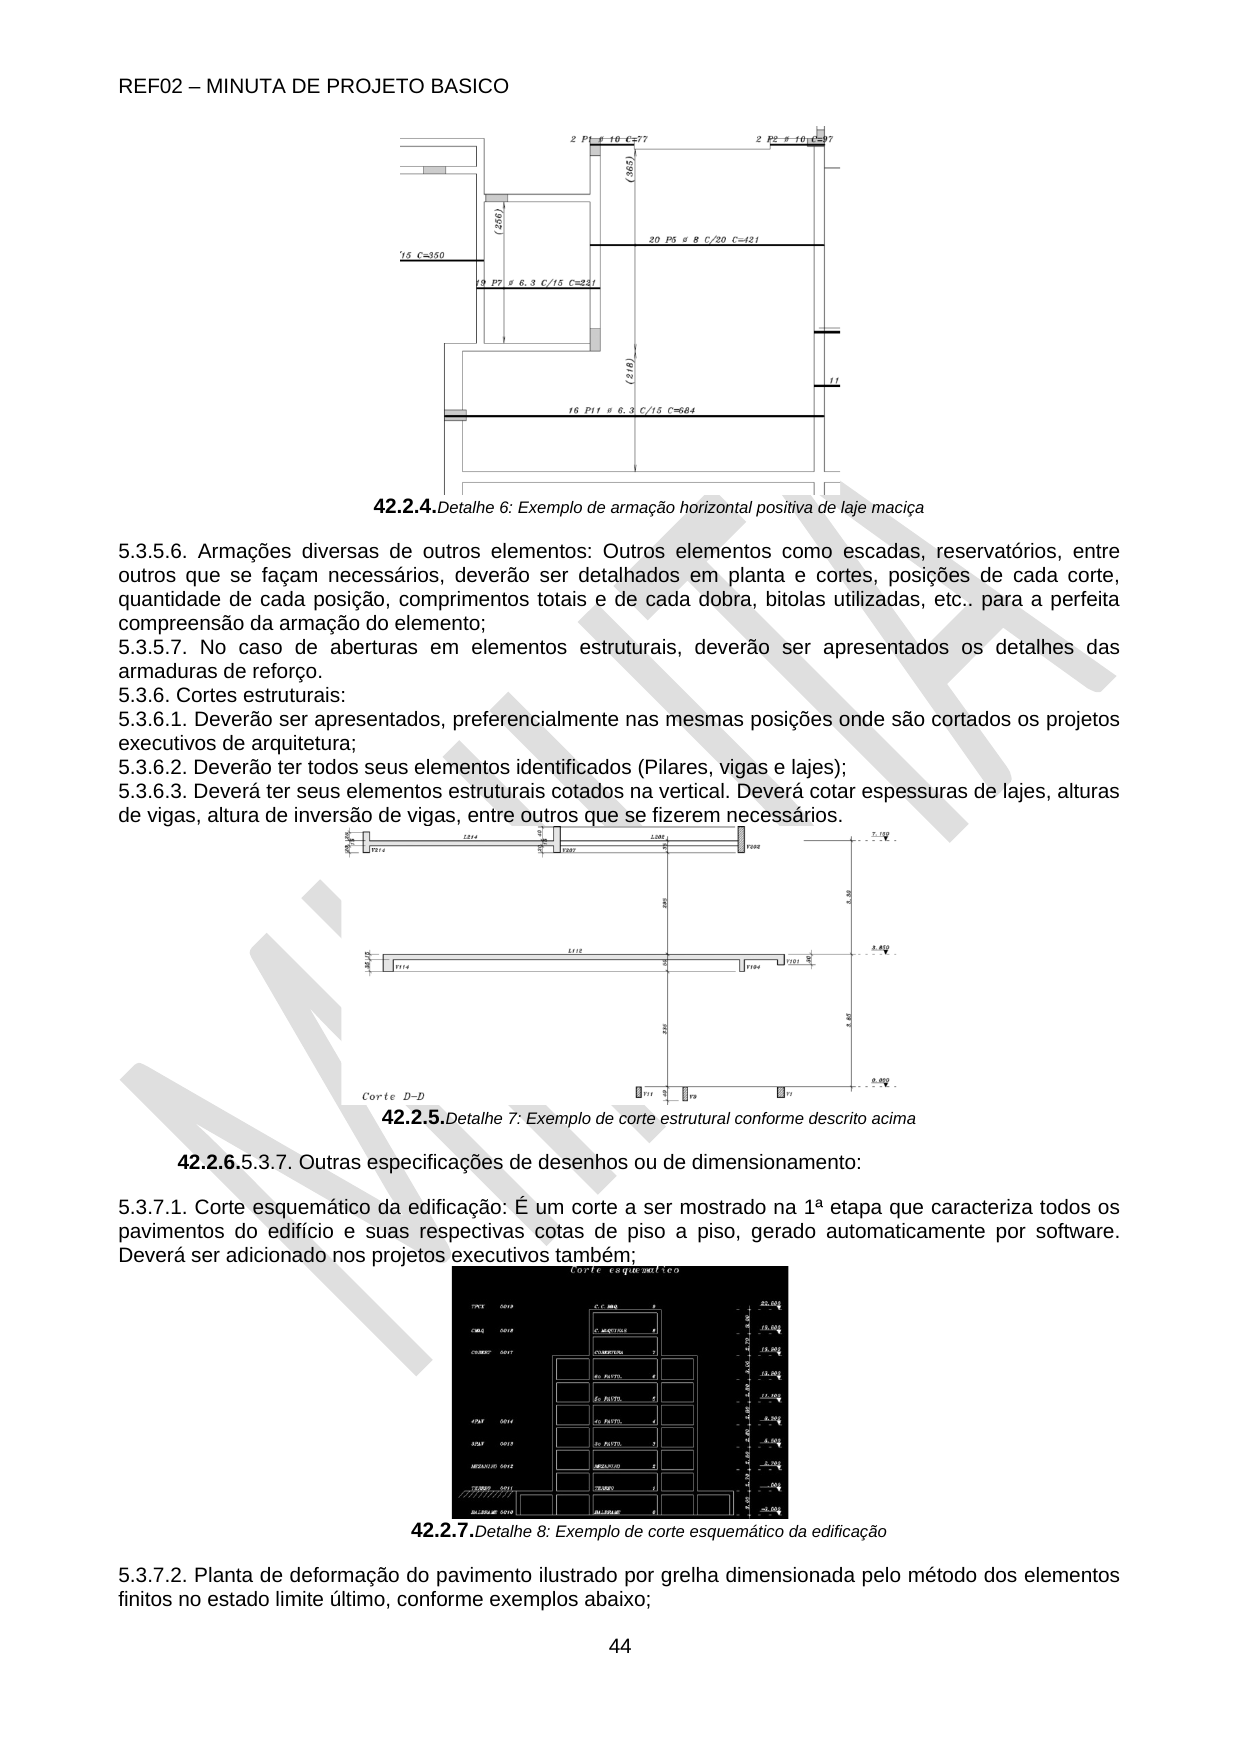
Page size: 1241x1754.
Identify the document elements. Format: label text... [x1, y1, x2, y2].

subtitle 5.3.5.6. Armações diversas de outros elementos: Outros elementos como escadas, reservatórios, entre outros que se façam necessários, deverão ser detalhados em planta e cortes, posições de cada corte, quantidade de cada posição, comprimentos totais e de cada dobra, bitolas utilizadas, etc.. para a perfeita compreensão da armação do elemento; [708, 539, 880, 635]
subtitle Detalhe 6: Exemplo de armação horizontal positiva de laje maciça [721, 495, 797, 518]
subtitle 5.3.6.2. Deverão ter todos seus elementos identificados (Pilares, vigas e lajes); [901, 755, 981, 779]
subtitle 8.4.7.7. Detalhamento das tomadas com identificação e caixas de passagem; [734, 779, 815, 826]
subtitle 5.3.5.7. No caso de aberturas em elementos estruturais, deverão ser apresentados os detalhes das armaduras de reforço. [630, 635, 788, 683]
subtitle 5.3.6.2. Deverão ter todos seus elementos identificados (Pilares, vigas e lajes); [1000, 755, 1122, 779]
subtitle [678, 683, 812, 707]
subtitle 5.3.5.6. Armações diversas de outros elementos: Outros elementos como escadas, reservatórios, entre outros que se façam necessários, deverão ser detalhados em planta e cortes, posições de cada corte, quantidade de cada posição, comprimentos totais e de cada dobra, bitolas utilizadas, etc.. para a perfeita compreensão da armação do elemento; [925, 539, 1122, 635]
subtitle 5.3.7.2. Planta de deformação do pavimento ilustrado por grelha dimensionada pelo método dos elementos finitos no estado limite último, conforme exemplos abaixo; [118, 1563, 1122, 1611]
subtitle 5.3.6.2. Deverão ter todos seus elementos identificados (Pilares, vigas e lajes); [118, 755, 463, 779]
subtitle 8.4.7.7. Detalhamento das tomadas com identificação e caixas de passagem; [885, 779, 969, 827]
subtitle 5.3.7.1. Corte esquemático da edificação: É um corte a ser mostrado na 1ª etapa que caracteriza todos os pavimentos do edifício e suas respectivas cotas de piso a piso, gerado automaticamente por software. Deverá ser adicionado nos projetos executivos também; [268, 1194, 1122, 1266]
subtitle 5.3.7. Outras especificações de desenhos ou de dimensionamento: [295, 1150, 376, 1174]
subtitle 5.3.6.1. Deverão ser apresentados, preferencialmente nas mesmas posições onde são cortados os projetos executivos de arquitetura; [853, 707, 964, 755]
subtitle 5.3.6.2. Deverão ter todos seus elementos identificados (Pilares, vigas e lajes); [476, 755, 556, 779]
subtitle 8.4.7.2. Detalhamento da sala de quadros gerais: planta baixa, vista e detalhes com localização (em escala) dos painéis elétricos, leitos e eletrocalhas, caixas de passagem, eletrodutos, barramentos blindados, barras de equipotencialização, elementos de aterramento, sinalização, proteções mecânicas e civis. [613, 539, 780, 635]
subtitle Detalhe 6: Exemplo de armação horizontal positiva de laje maciça [861, 494, 1122, 518]
subtitle 5.3.6.1. Deverão ser apresentados, preferencialmente nas mesmas posições onde são cortados os projetos executivos de arquitetura; [118, 707, 532, 755]
subtitle 5.3.6.3. Deverá ter seus elementos estruturais cotados na vertical. Deverá cotar espessuras de lajes, alturas de vigas, altura de inversão de vigas, entre outros que se fizerem necessários. [597, 779, 778, 826]
subtitle 8.4.8. Esquema vertical [317, 1194, 451, 1264]
subtitle 5.3.7. Outras especificações de desenhos ou de dimensionamento: [394, 1150, 473, 1174]
subtitle 5.3.6.3. Deverá ter seus elementos estruturais cotados na vertical. Deverá cotar espessuras de lajes, alturas de vigas, altura de inversão de vigas, entre outros que se fizerem necessários. [500, 779, 592, 826]
subtitle 5.3.7.1. Corte esquemático da edificação: É um corte a ser mostrado na 1ª etapa que caracteriza todos os pavimentos do edifício e suas respectivas cotas de piso a piso, gerado automaticamente por software. Deverá ser adicionado nos projetos executivos também; [118, 1194, 304, 1266]
subtitle 5.3.7. Outras especificações de desenhos ou de dimensionamento: [485, 1150, 576, 1174]
subtitle 8.4.7.2. Detalhamento da sala de quadros gerais: planta baixa, vista e detalhes com localização (em escala) dos painéis elétricos, leitos e eletrocalhas, caixas de passagem, eletrodutos, barramentos blindados, barras de equipotencialização, elementos de aterramento, sinalização, proteções mecânicas e civis. [880, 539, 1059, 635]
picture [400, 126, 841, 495]
picture [341, 826, 899, 1105]
subtitle Detalhe 6: Exemplo de armação horizontal positiva de laje maciça [118, 494, 703, 518]
subtitle Detalhe 7: Exemplo de corte estrutural conforme descrito acima [367, 1105, 428, 1129]
subtitle 5.3.6.1. Deverão ser apresentados, preferencialmente nas mesmas posições onde são cortados os projetos executivos de arquitetura; [525, 707, 709, 755]
subtitle 8.4.7.7. Detalhamento das tomadas com identificação e caixas de passagem; [557, 779, 643, 826]
subtitle Detalhe 7: Exemplo de corte estrutural conforme descrito acima [217, 1105, 350, 1129]
subtitle 5.3.7. Outras especificações de desenhos ou de dimensionamento: [592, 1150, 1122, 1174]
subtitle 8.4.7.9. Demais detalhamentos necessários para a compreensão do projeto. [241, 1150, 335, 1174]
subtitle [948, 683, 1122, 707]
subtitle 5.3.7. Outras especificações de desenhos ou de dimensionamento: [118, 1150, 212, 1174]
subtitle 8.4.7.7. Detalhamento das tomadas com identificação e caixas de passagem; [464, 779, 546, 826]
subtitle 5.3.5.6. Armações diversas de outros elementos: Outros elementos como escadas, reservatórios, entre outros que se façam necessários, deverão ser detalhados em planta e cortes, posições de cada corte, quantidade de cada posição, comprimentos totais e de cada dobra, bitolas utilizadas, etc.. para a perfeita compreensão da armação do elemento; [118, 539, 740, 635]
picture [451, 1266, 789, 1519]
subtitle 5.3.6.3. Deverá ter seus elementos estruturais cotados na vertical. Deverá cotar espessuras de lajes, alturas de vigas, altura de inversão de vigas, entre outros que se fizerem necessários. [925, 779, 1122, 827]
subtitle 5.3.6. Cortes estruturais: [118, 683, 661, 707]
subtitle Detalhe 7: Exemplo de corte estrutural conforme descrito acima [547, 1105, 634, 1129]
subtitle Detalhe 7: Exemplo de corte estrutural conforme descrito acima [440, 1105, 531, 1129]
subtitle Detalhe 8: Exemplo de corte esquemático da edificação [118, 1518, 1122, 1542]
subtitle 8.4.7.2. Detalhamento da sala de quadros gerais: planta baixa, vista e detalhes com localização (em escala) dos painéis elétricos, leitos e eletrocalhas, caixas de passagem, eletrodutos, barramentos blindados, barras de equipotencialização, elementos de aterramento, sinalização, proteções mecânicas e civis. [813, 539, 912, 635]
subtitle 5.3.6.3. Deverá ter seus elementos estruturais cotados na vertical. Deverá cotar espessuras de lajes, alturas de vigas, altura de inversão de vigas, entre outros que se fizerem necessários. [118, 779, 510, 827]
subtitle 5.3.5.7. No caso de aberturas em elementos estruturais, deverão ser apresentados os detalhes das armaduras de reforço. [781, 635, 913, 683]
subtitle [829, 683, 930, 707]
subtitle 5.3.6.1. Deverão ser apresentados, preferencialmente nas mesmas posições onde são cortados os projetos executivos de arquitetura; [702, 707, 860, 755]
subtitle 5.3.6.1. Deverão ser apresentados, preferencialmente nas mesmas posições onde são cortados os projetos executivos de arquitetura; [965, 707, 1122, 755]
subtitle 8.4.7.9. Demais detalhamentos necessários para a compreensão do projeto. [553, 1150, 615, 1174]
subtitle 8.4.8. Esquema vertical [494, 1194, 563, 1247]
subtitle 5.3.5.7. No caso de aberturas em elementos estruturais, deverão ser apresentados os detalhes das armaduras de reforço. [118, 635, 637, 683]
subtitle 5.3.5.7. No caso de aberturas em elementos estruturais, deverão ser apresentados os detalhes das armaduras de reforço. [1060, 635, 1122, 683]
subtitle 5.3.5.6. Armações diversas de outros elementos: Outros elementos como escadas, reservatórios, entre outros que se façam necessários, deverão ser detalhados em planta e cortes, posições de cada corte, quantidade de cada posição, comprimentos totais e de cada dobra, bitolas utilizadas, etc.. para a perfeita compreensão da armação do elemento; [844, 539, 968, 635]
subtitle 8.4.8. Esquema vertical [233, 1194, 339, 1266]
subtitle 5.3.6.2. Deverão ter todos seus elementos identificados (Pilares, vigas e lajes); [573, 755, 733, 779]
subtitle 5.3.7. Outras especificações de desenhos ou de dimensionamento: [225, 1150, 281, 1174]
subtitle 5.3.6.3. Deverá ter seus elementos estruturais cotados na vertical. Deverá cotar espessuras de lajes, alturas de vigas, altura de inversão de vigas, entre outros que se fizerem necessários. [774, 779, 932, 827]
subtitle Detalhe 7: Exemplo de corte estrutural conforme descrito acima [646, 1105, 1122, 1129]
subtitle 5.3.5.7. No caso de aberturas em elementos estruturais, deverão ser apresentados os detalhes das armaduras de reforço. [950, 635, 1078, 683]
subtitle 5.3.6.2. Deverão ter todos seus elementos identificados (Pilares, vigas e lajes); [750, 755, 884, 779]
